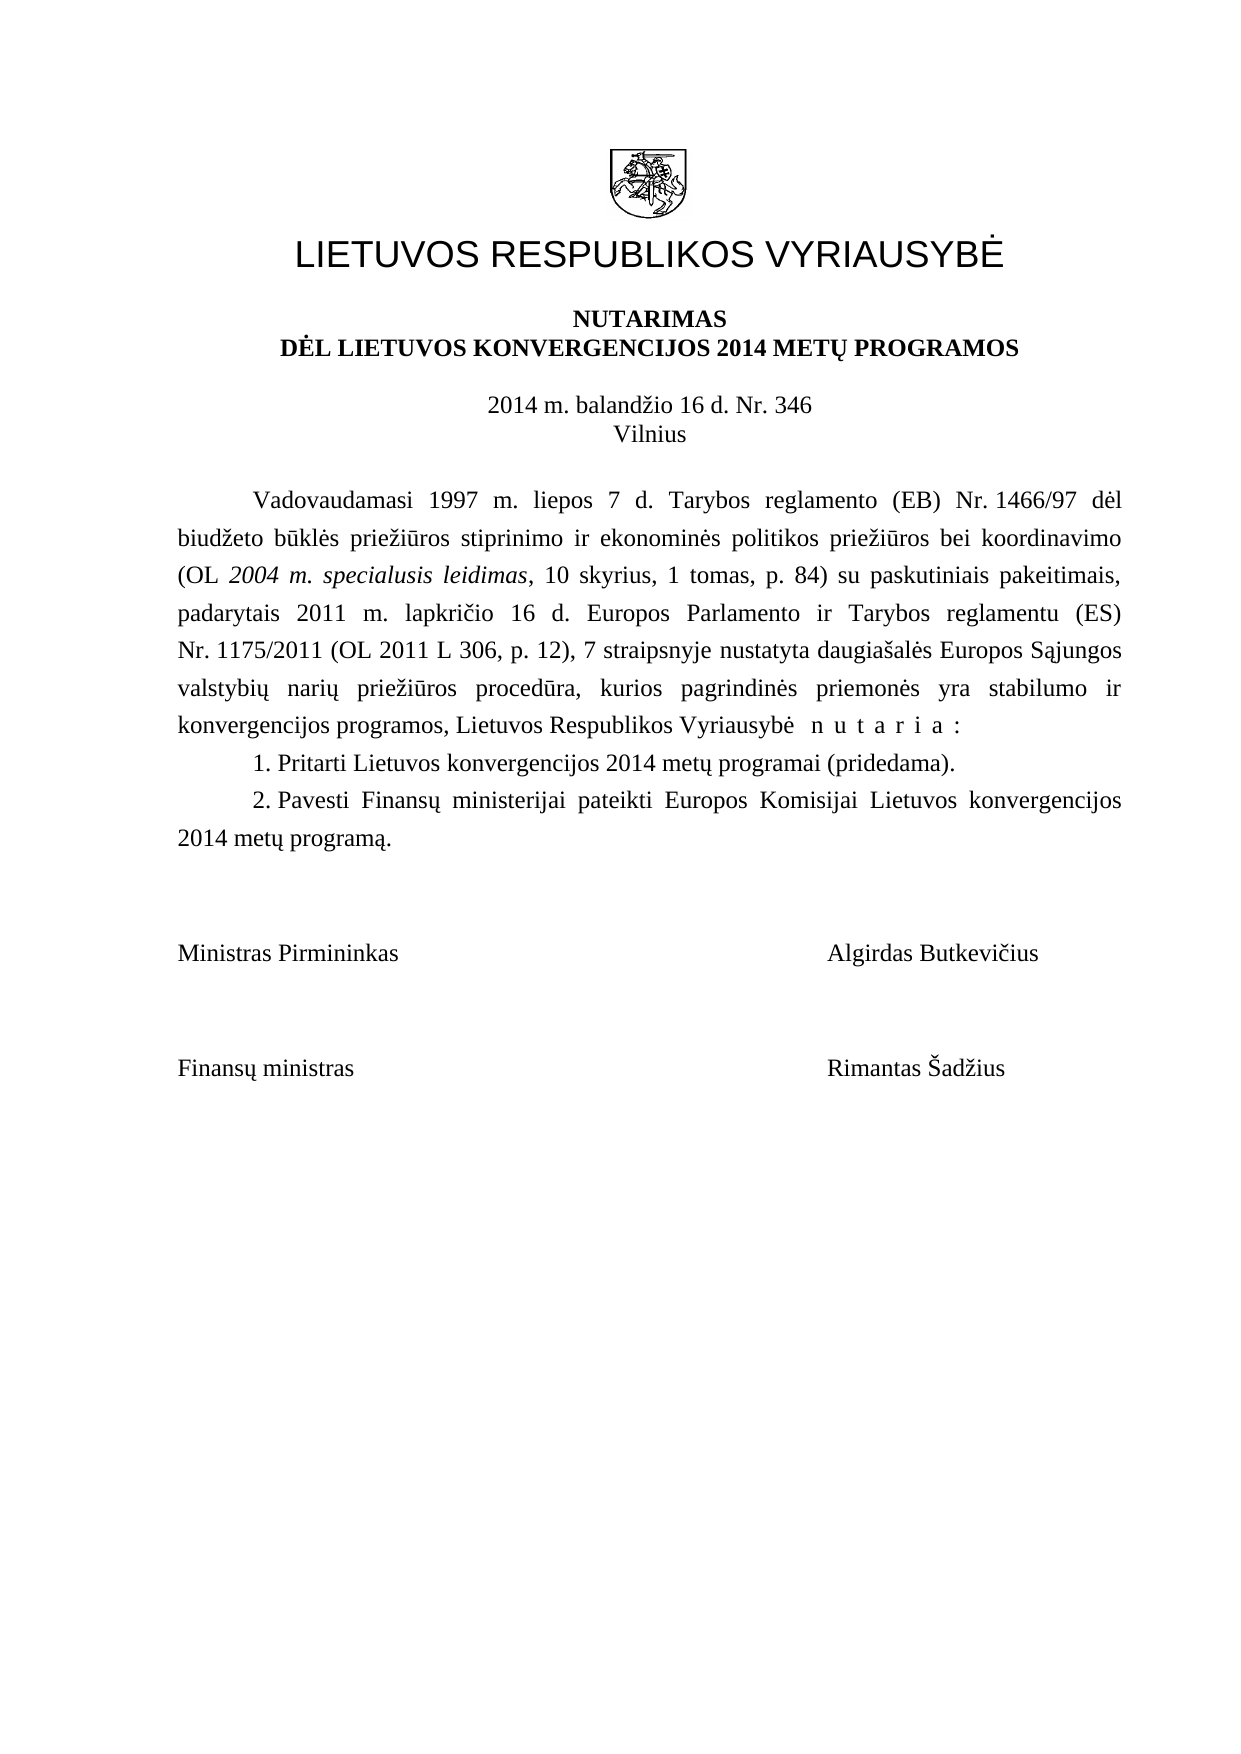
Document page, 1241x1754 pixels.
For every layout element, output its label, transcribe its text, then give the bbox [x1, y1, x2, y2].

text Vadovaudamasi 1997 m. liepos 7 d. Tarybos reglamento (EB) Nr. 1466/97 dėl biudžeto būklės priežiūros stiprinimo ir ekonominės politikos priežiūros bei koordinavimo (OL 2004 m. specialusis leidimas, 10 skyrius, 1 tomas, p. 84) su paskutiniais pakeitimais, padarytais 2011 m. lapkričio 16 d. Europos Parlamento ir Tarybos reglamentu (ES) Nr. 1175/2011 (OL 2011 L 306, p. 12), 7 straipsnyje nustatyta daugiašalės Europos Sąjungos valstybių narių priežiūros procedūra, kurios pagrindinės priemonės yra stabilumo ir konvergencijos programos, Lietuvos Respublikos Vyriausybė nutaria: [177, 477, 1122, 739]
text Dėl LIETUVOS KONVERGENCIJOS 2014 METŲ PROGRAMOS [177, 333, 1122, 362]
text Lietuvos Respublikos Vyriausybė [177, 232, 1122, 275]
text 1. Pritarti Lietuvos konvergencijos 2014 metų programai (pridedama). [177, 739, 1122, 777]
text Ministras Pirmininkas Algirdas Butkevičius [177, 938, 1122, 967]
text 2. Pavesti Finansų ministerijai pateikti Europos Komisijai Lietuvos konvergencijos 2014 metų programą. [177, 777, 1122, 852]
text 2014 m. balandžio 16 d. Nr. 346 Vilnius [177, 390, 1122, 448]
text nutarimas [177, 304, 1122, 333]
text Finansų ministras Rimantas Šadžius [177, 1053, 1122, 1082]
